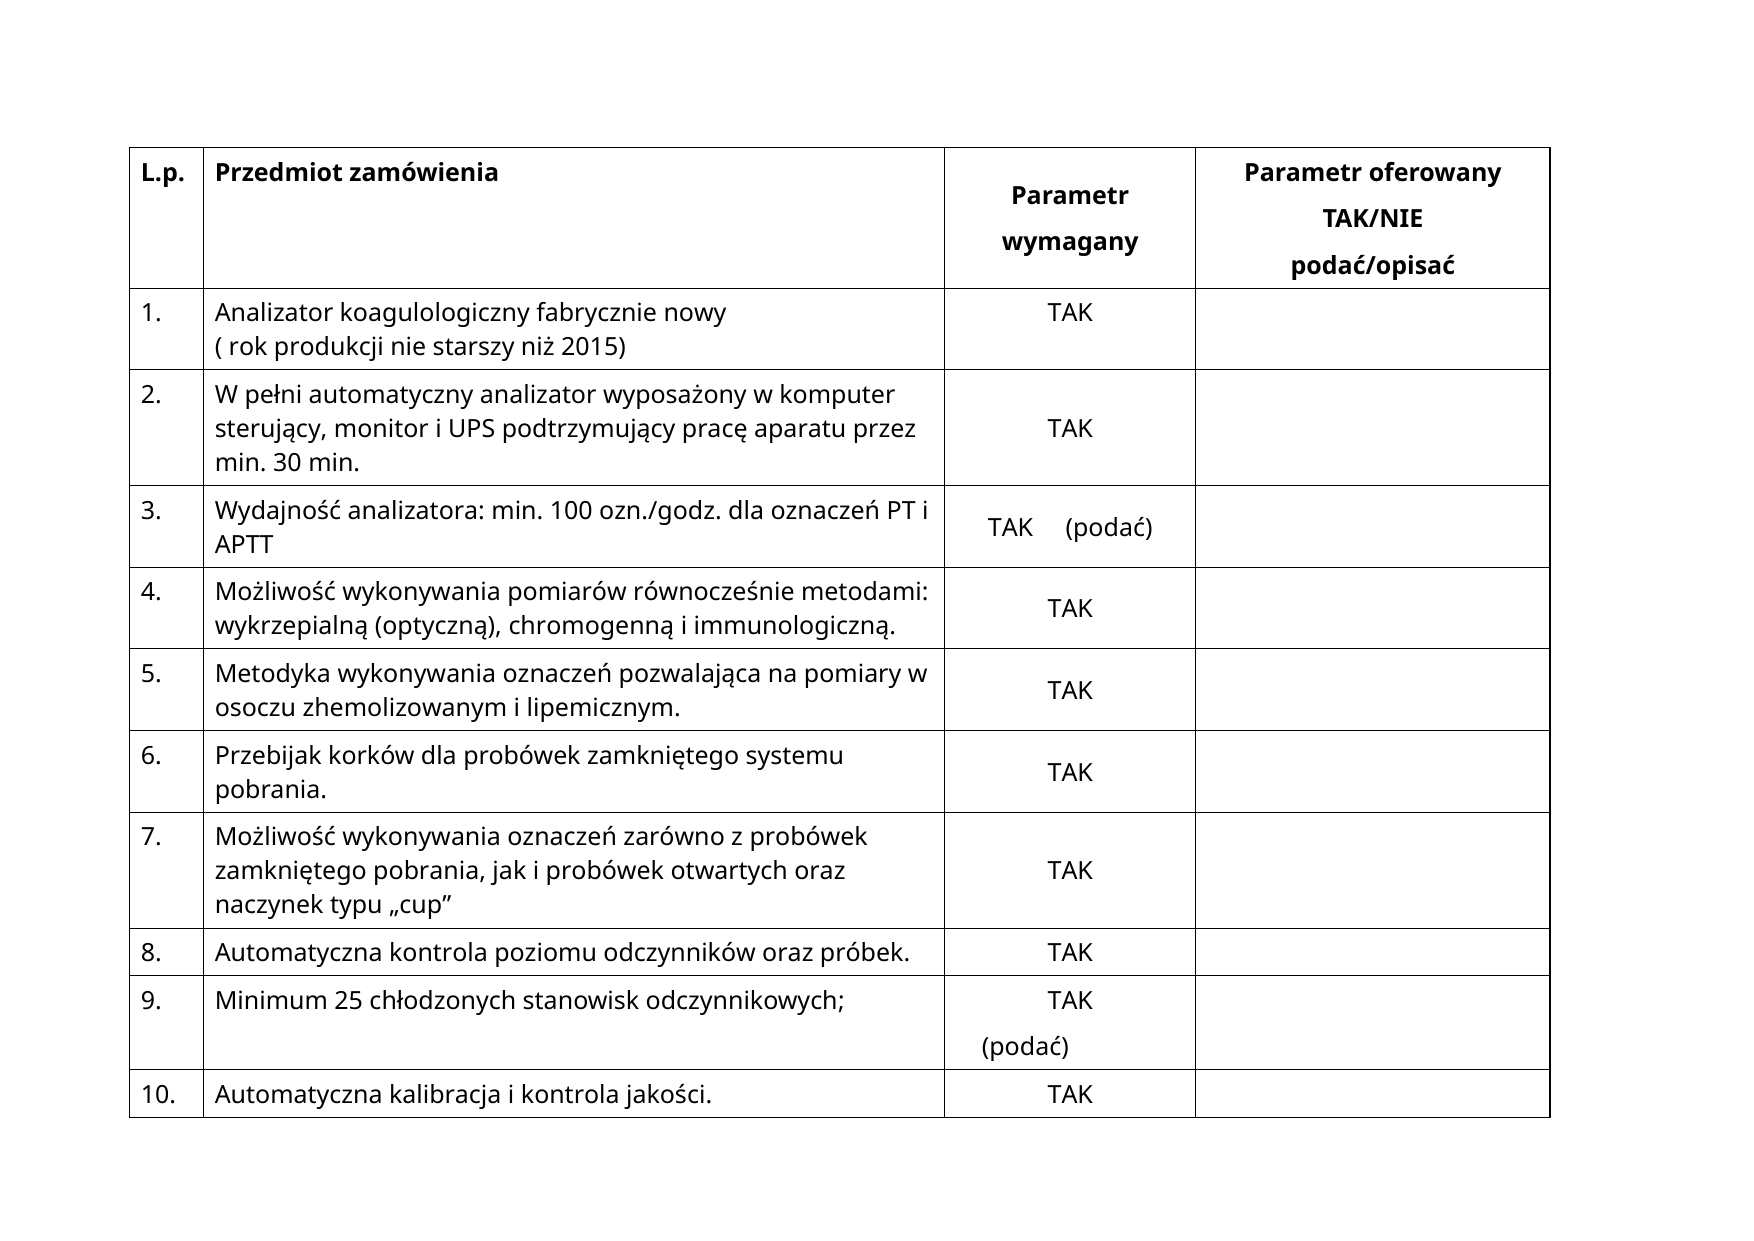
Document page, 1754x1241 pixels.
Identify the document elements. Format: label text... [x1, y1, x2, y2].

table_cell TAK [945, 1070, 1195, 1117]
table_cell Przebijak korków dla probówek zamkniętego systemu pobrania. [204, 731, 944, 812]
table_header L.p. [130, 148, 203, 288]
table_cell [130, 289, 203, 369]
table_cell [130, 486, 203, 567]
table_cell TAK [945, 929, 1195, 975]
table_cell Minimum 25 chłodzonych stanowisk odczynnikowych; [204, 976, 944, 1069]
table_cell [1196, 731, 1549, 812]
table_cell [1196, 1070, 1549, 1117]
table_cell TAK [945, 568, 1195, 648]
table_cell [1196, 976, 1549, 1069]
table_cell Możliwość wykonywania pomiarów równocześnie metodami: wykrzepialną (optyczną), chromogenną i immunologiczną. [204, 568, 944, 648]
table_cell [130, 649, 203, 730]
table_cell [130, 1070, 203, 1117]
table_cell [130, 929, 203, 975]
table_cell [130, 813, 203, 927]
table_cell TAK (podać) [945, 976, 1195, 1069]
table_cell [130, 731, 203, 812]
table_cell [1196, 649, 1549, 730]
table_cell TAK (podać) [945, 486, 1195, 567]
table_header Przedmiot zamówienia [204, 148, 944, 288]
table_cell W pełni automatyczny analizator wyposażony w komputer sterujący, monitor i UPS podtrzymujący pracę aparatu przez min. 30 min. [204, 370, 944, 485]
table_cell TAK [945, 370, 1195, 485]
table_cell [1196, 813, 1549, 927]
table_cell [130, 568, 203, 648]
table_cell TAK [945, 649, 1195, 730]
table_cell TAK [945, 289, 1195, 369]
table_cell [1196, 929, 1549, 975]
table_cell TAK [945, 813, 1195, 927]
table_cell [1196, 486, 1549, 567]
table_cell Możliwość wykonywania oznaczeń zarówno z probówek zamkniętego pobrania, jak i probówek otwartych oraz naczynek typu „cup” [204, 813, 944, 927]
table_cell Metodyka wykonywania oznaczeń pozwalająca na pomiary w osoczu zhemolizowanym i lipemicznym. [204, 649, 944, 730]
table_cell [1196, 568, 1549, 648]
table_cell [1196, 370, 1549, 485]
text [118, 118, 1636, 147]
table_cell [1196, 289, 1549, 369]
table_cell TAK [945, 731, 1195, 812]
table_cell [130, 976, 203, 1069]
table_cell Automatyczna kalibracja i kontrola jakości. [204, 1070, 944, 1117]
table_cell Wydajność analizatora: min. 100 ozn./godz. dla oznaczeń PT i APTT [204, 486, 944, 567]
table_header Parametr oferowany TAK/NIE podać/opisać [1196, 148, 1549, 288]
table_cell [130, 370, 203, 485]
table_cell Analizator koagulologiczny fabrycznie nowy ( rok produkcji nie starszy niż 2015) [204, 289, 944, 369]
table_header Parametr wymagany [945, 148, 1195, 288]
table_cell Automatyczna kontrola poziomu odczynników oraz próbek. [204, 929, 944, 975]
